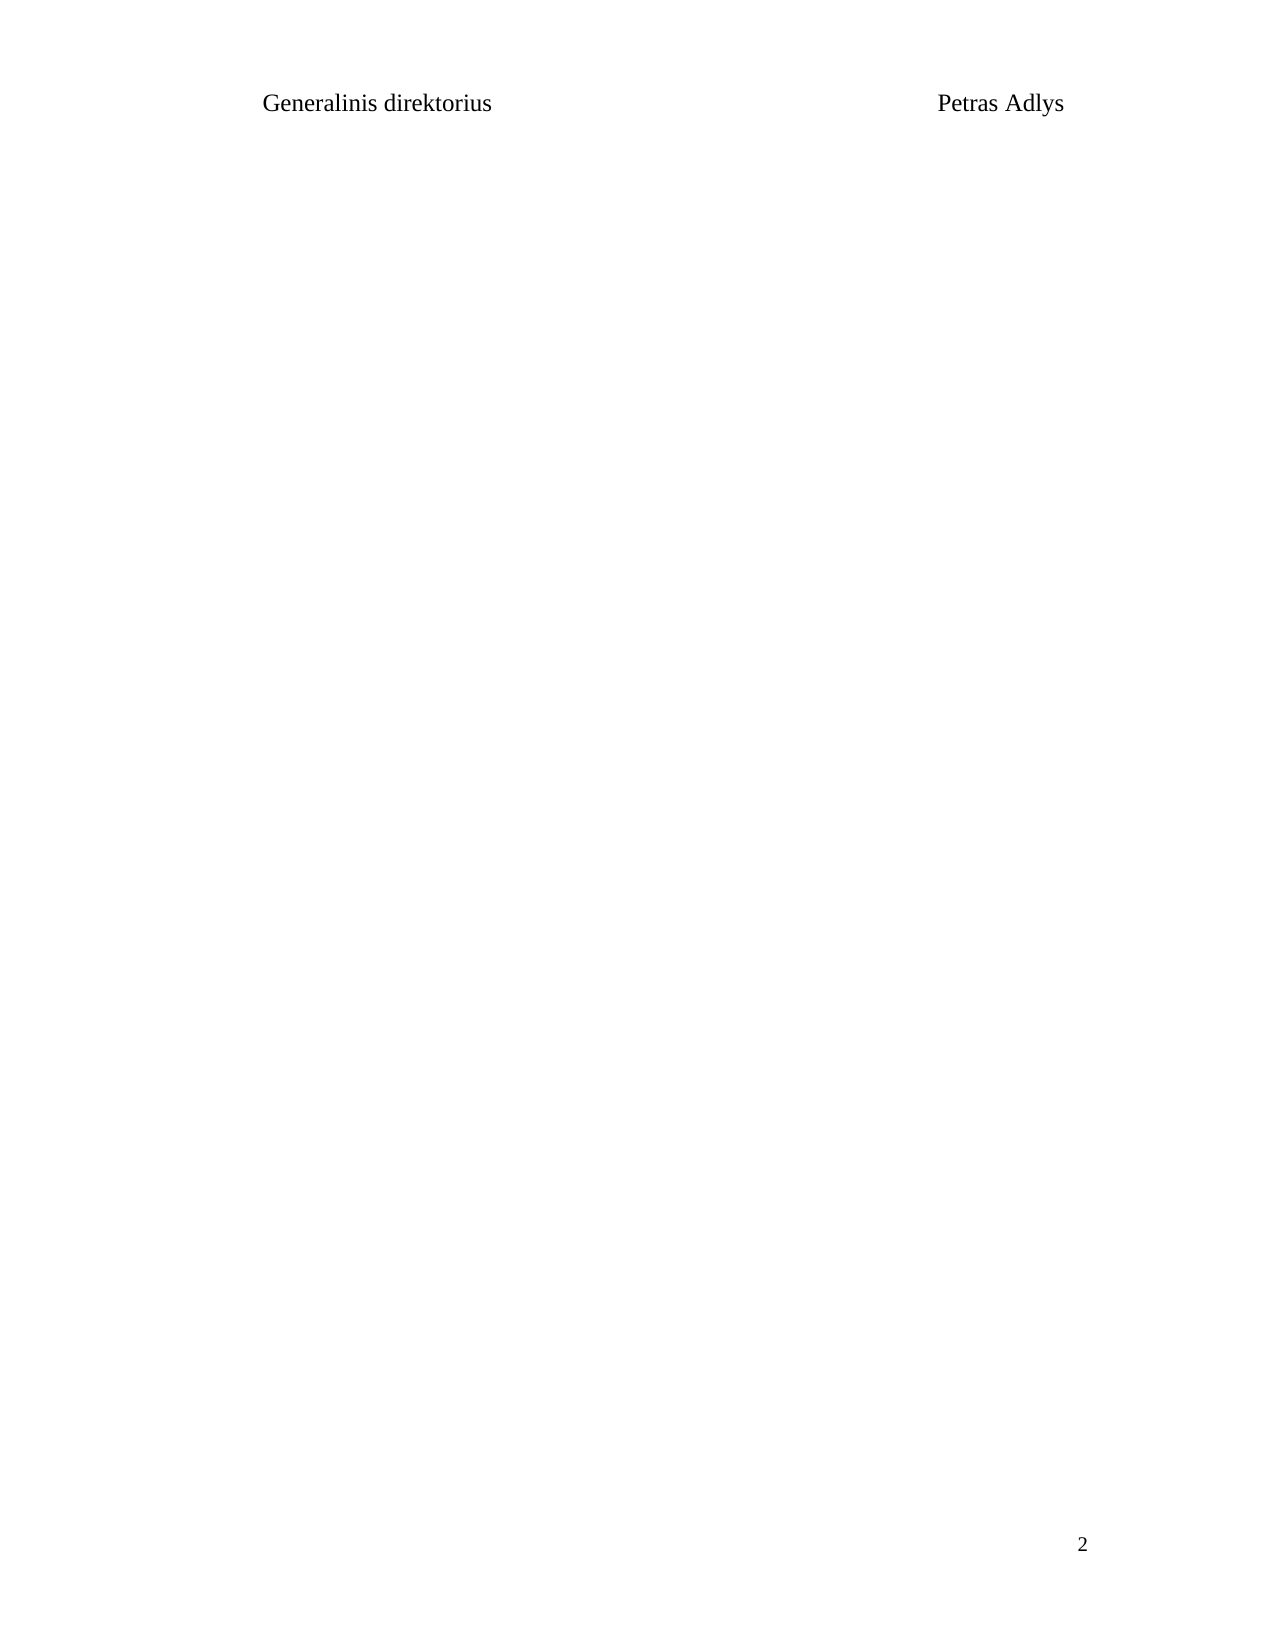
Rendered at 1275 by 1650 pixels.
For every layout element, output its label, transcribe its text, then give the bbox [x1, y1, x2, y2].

text Generalinis direktorius Petras Adlys [187, 88, 1088, 117]
